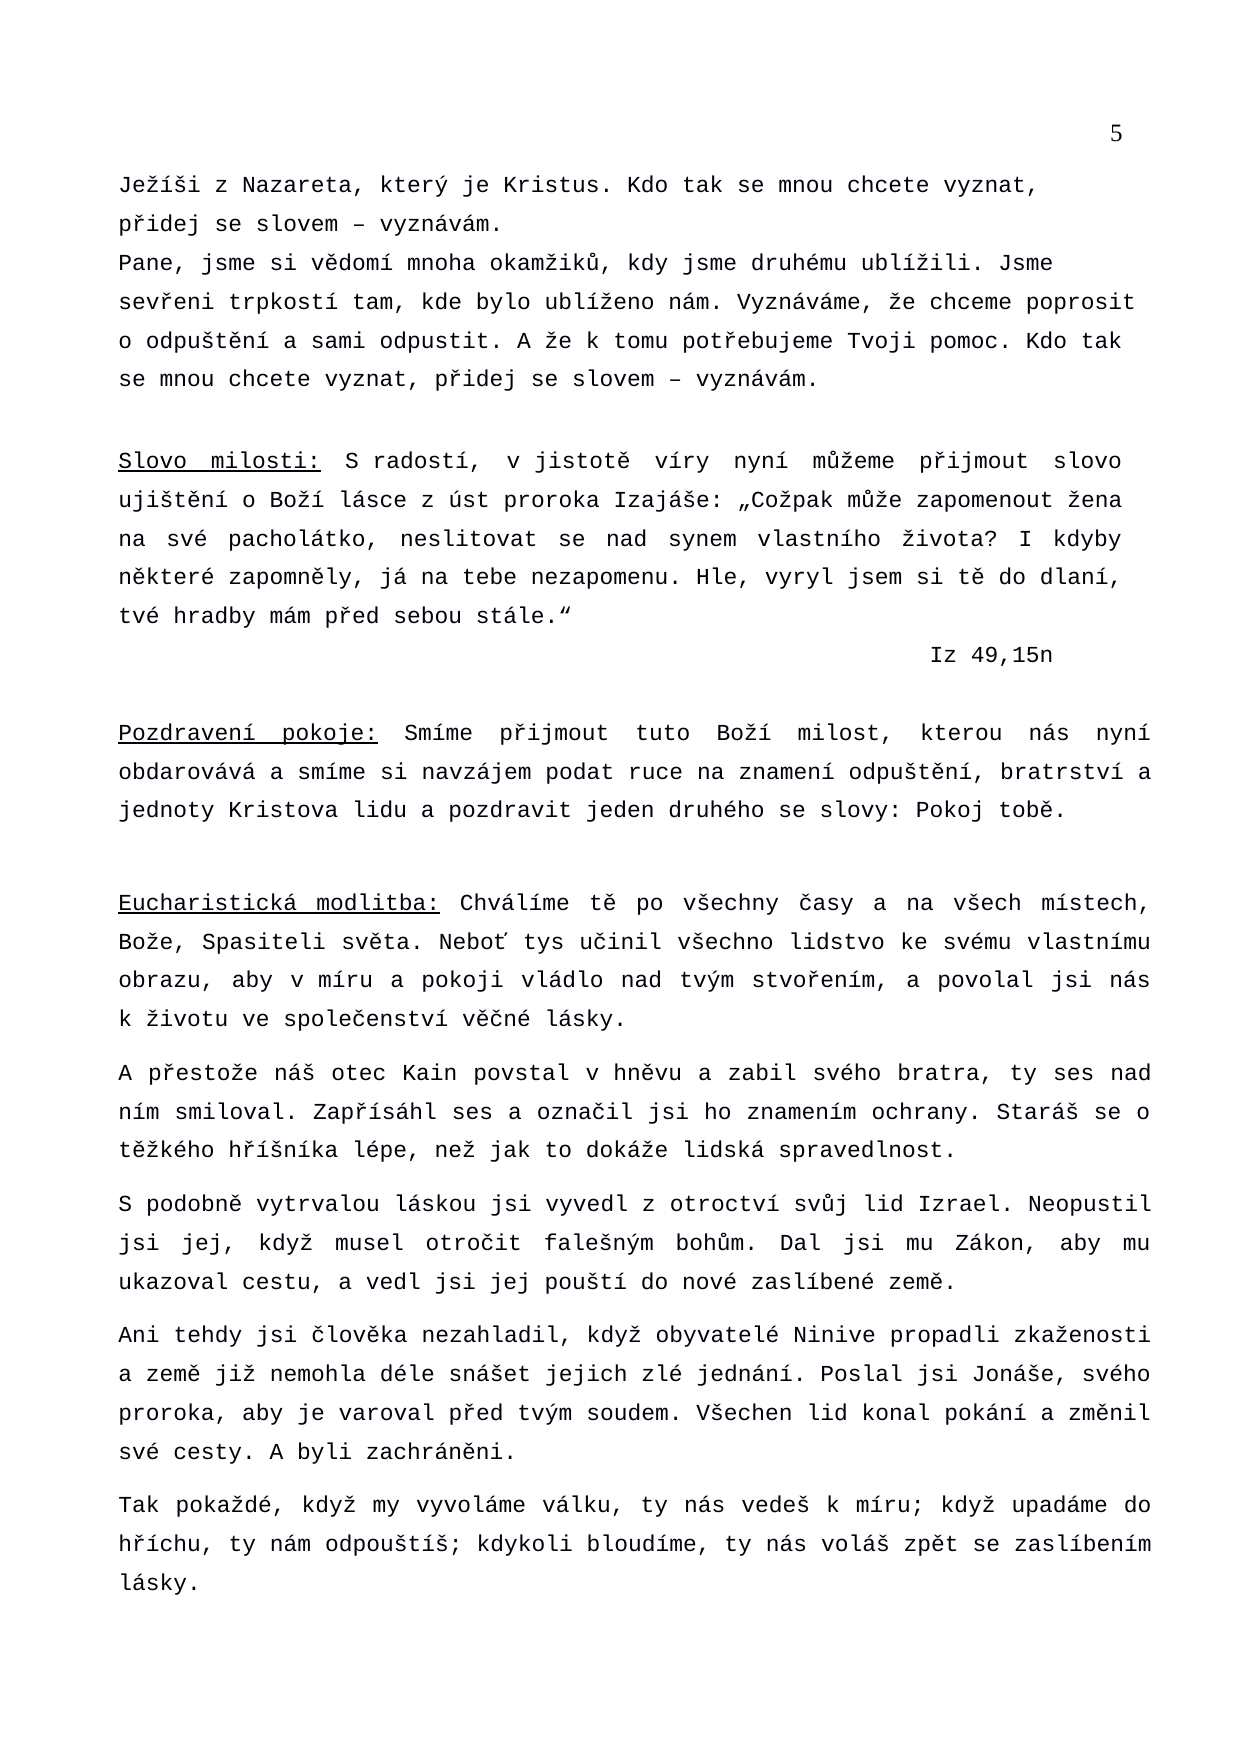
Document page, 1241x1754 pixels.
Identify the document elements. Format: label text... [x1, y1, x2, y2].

text Eucharistická modlitba: Chválíme tě po všechny časy a na všech místech, Bože, Spasiteli světa. Neboť tys učinil všechno lidstvo ke svému vlastnímu obrazu, aby v míru a pokoji vládlo nad tvým stvořením, a povolal jsi nás k životu ve společenství věčné lásky. [118, 891, 1152, 1034]
text Pane, jsme si vědomí mnoha okamžiků, kdy jsme druhému ublížili. Jsme sevřeni trpkostí tam, kde bylo ublíženo nám. Vyznáváme, že chceme poprosit o odpuštění a sami odpustit. A že k tomu potřebujeme Tvoji pomoc. Kdo tak se mnou chcete vyznat, přidej se slovem – vyznávám. [118, 251, 1152, 394]
text Tak pokaždé, když my vyvoláme válku, ty nás vedeš k míru; když upadáme do hříchu, ty nám odpouštíš; kdykoli bloudíme, ty nás voláš zpět se zaslíbením lásky. [118, 1493, 1152, 1597]
text Pozdravení pokoje: Smíme přijmout tuto Boží milost, kterou nás nyní obdarovává a smíme si navzájem podat ruce na znamení odpuštění, bratrství a jednoty Kristova lidu a pozdravit jeden druhého se slovy: Pokoj tobě. [118, 721, 1152, 825]
text S podobně vytrvalou láskou jsi vyvedl z otroctví svůj lid Izrael. Neopustil jsi jej, když musel otročit falešným bohům. Dal jsi mu Zákon, aby mu ukazoval cestu, a vedl jsi jej pouští do nové zaslíbené země. [118, 1192, 1152, 1296]
text Ježíši z Nazareta, který je Kristus. Kdo tak se mnou chcete vyznat, přidej se slovem – vyznávám. [118, 173, 1122, 238]
text Slovo milosti: S radostí, v jistotě víry nyní můžeme přijmout slovo ujištění o Boží lásce z úst proroka Izajáše: „Cožpak může zapomenout žena na své pacholátko, neslitovat se nad synem vlastního života? I kdyby některé zapomněly, já na tebe nezapomenu. Hle, vyryl jsem si tě do dlaní, tvé hradby mám před sebou stále.“ [118, 449, 1122, 631]
text Iz 49,15n [118, 643, 1122, 669]
text Ani tehdy jsi člověka nezahladil, když obyvatelé Ninive propadli zkaženosti a země již nemohla déle snášet jejich zlé jednání. Poslal jsi Jonáše, svého proroka, aby je varoval před tvým soudem. Všechen lid konal pokání a změnil své cesty. A byli zachráněni. [118, 1323, 1152, 1466]
text A přestože náš otec Kain povstal v hněvu a zabil svého bratra, ty ses nad ním smiloval. Zapřísáhl ses a označil jsi ho znamením ochrany. Staráš se o těžkého hříšníka lépe, než jak to dokáže lidská spravedlnost. [118, 1061, 1152, 1165]
